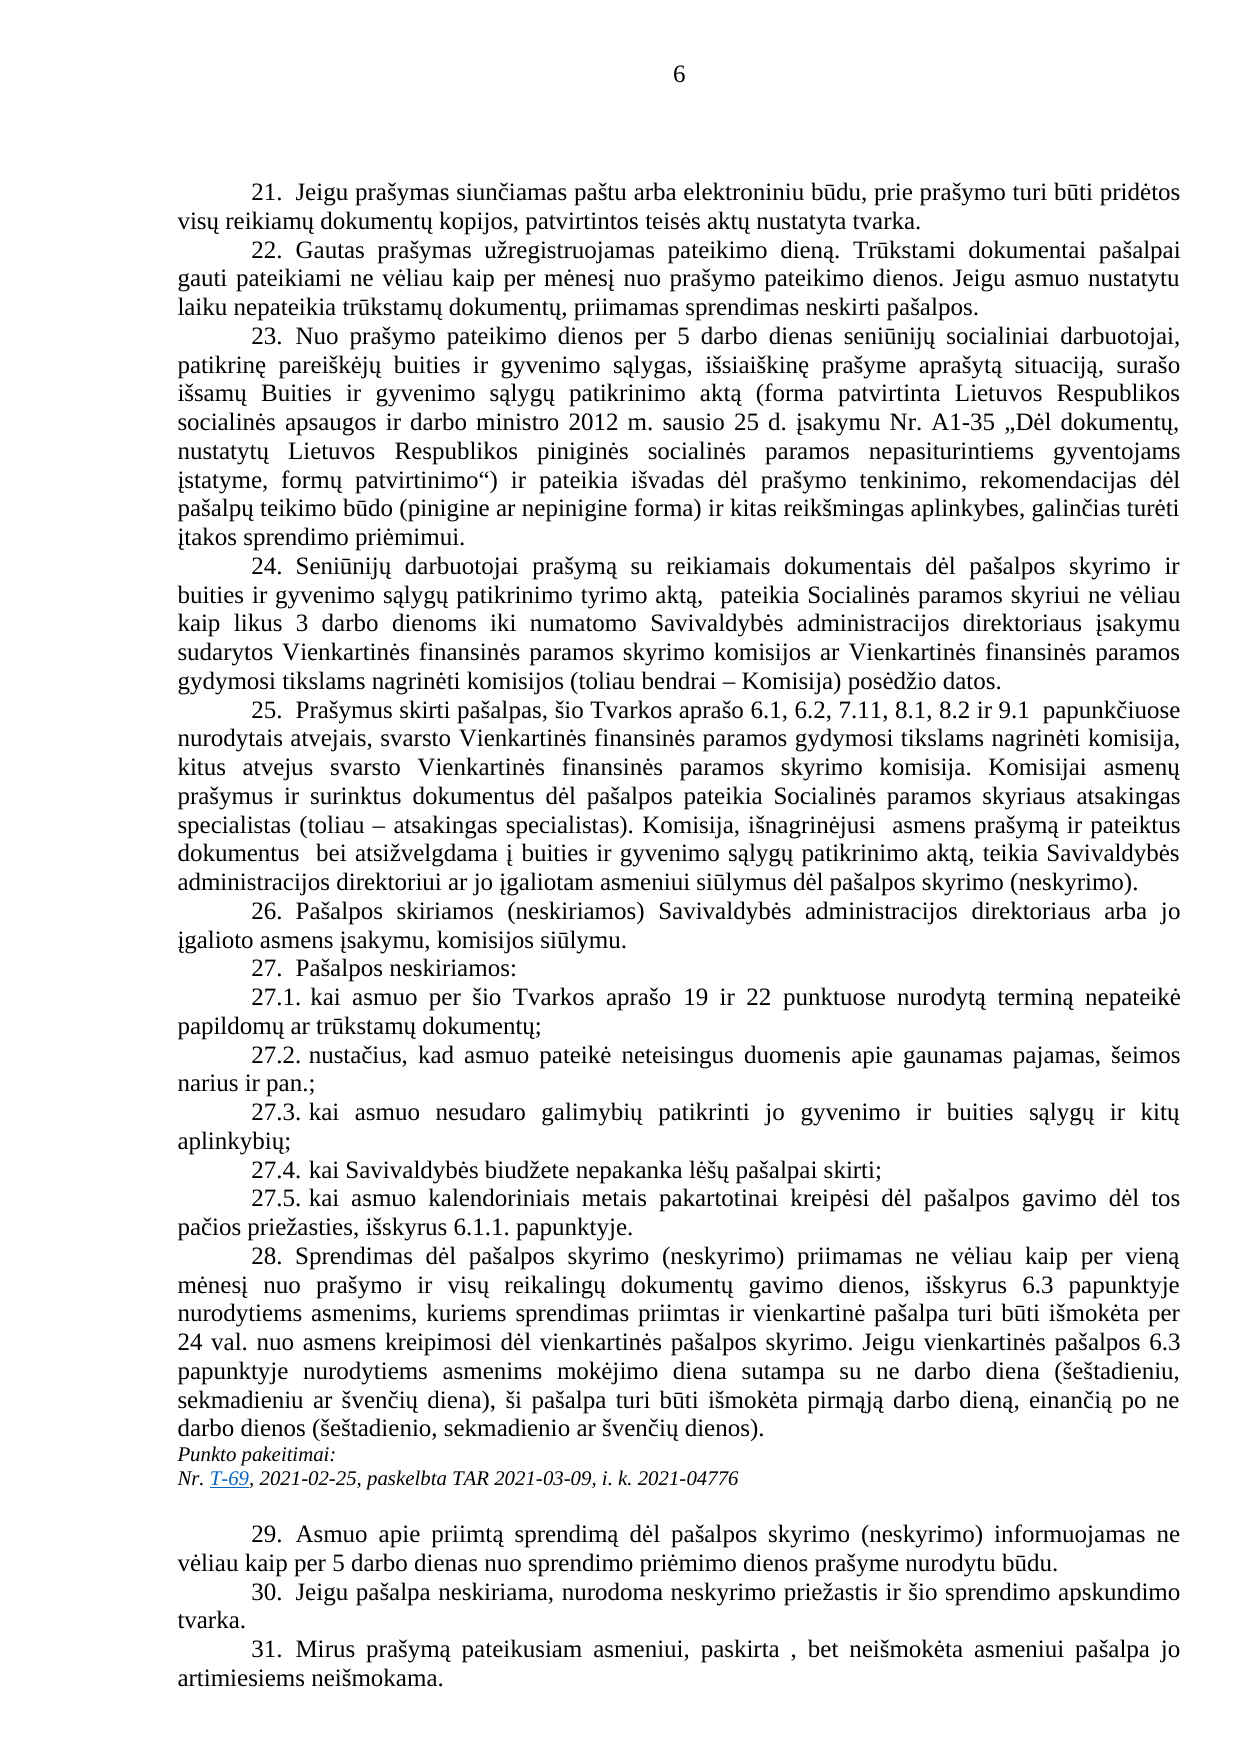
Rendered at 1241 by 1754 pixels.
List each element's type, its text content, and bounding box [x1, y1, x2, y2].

text 30. Jeigu pašalpa neskiriama, nurodoma neskyrimo priežastis ir šio sprendimo apskundimo tvarka. [177, 1577, 1181, 1634]
text 29. Asmuo apie priimtą sprendimą dėl pašalpos skyrimo (neskyrimo) informuojamas ne vėliau kaip per 5 darbo dienas nuo sprendimo priėmimo dienos prašyme nurodytu būdu. [177, 1519, 1181, 1577]
text 27.3. kai asmuo nesudaro galimybių patikrinti jo gyvenimo ir buities sąlygų ir kitų aplinkybių; [177, 1097, 1181, 1155]
text 22. Gautas prašymas užregistruojamas pateikimo dieną. Trūkstami dokumentai pašalpai gauti pateikiami ne vėliau kaip per mėnesį nuo prašymo pateikimo dienos. Jeigu asmuo nustatytu laiku nepateikia trūkstamų dokumentų, priimamas sprendimas neskirti pašalpos. [177, 235, 1181, 321]
text Nr. T-69, 2021-02-25, paskelbta TAR 2021-03-09, i. k. 2021-04776 [177, 1466, 1181, 1490]
text Punkto pakeitimai: [177, 1442, 1181, 1466]
text 26. Pašalpos skiriamos (neskiriamos) Savivaldybės administracijos direktoriaus arba jo įgalioto asmens įsakymu, komisijos siūlymu. [177, 896, 1181, 953]
text 25. Prašymus skirti pašalpas, šio Tvarkos aprašo 6.1, 6.2, 7.11, 8.1, 8.2 ir 9.1 papunkčiuose nurodytais atvejais, svarsto Vienkartinės finansinės paramos gydymosi tikslams nagrinėti komisija, kitus atvejus svarsto Vienkartinės finansinės paramos skyrimo komisija. Komisijai asmenų prašymus ir surinktus dokumentus dėl pašalpos pateikia Socialinės paramos skyriaus atsakingas specialistas (toliau – atsakingas specialistas). Komisija, išnagrinėjusi asmens prašymą ir pateiktus dokumentus bei atsižvelgdama į buities ir gyvenimo sąlygų patikrinimo aktą, teikia Savivaldybės administracijos direktoriui ar jo įgaliotam asmeniui siūlymus dėl pašalpos skyrimo (neskyrimo). [177, 695, 1181, 896]
text 21. Jeigu prašymas siunčiamas paštu arba elektroniniu būdu, prie prašymo turi būti pridėtos visų reikiamų dokumentų kopijos, patvirtintos teisės aktų nustatyta tvarka. [177, 177, 1181, 235]
text 27.5. kai asmuo kalendoriniais metais pakartotinai kreipėsi dėl pašalpos gavimo dėl tos pačios priežasties, išskyrus 6.1.1. papunktyje. [177, 1183, 1181, 1241]
text 27.2. nustačius, kad asmuo pateikė neteisingus duomenis apie gaunamas pajamas, šeimos narius ir pan.; [177, 1040, 1181, 1097]
text 27.4. kai Savivaldybės biudžete nepakanka lėšų pašalpai skirti; [177, 1155, 1181, 1183]
text 27. Pašalpos neskiriamos: [177, 953, 1181, 982]
text 28. Sprendimas dėl pašalpos skyrimo (neskyrimo) priimamas ne vėliau kaip per vieną mėnesį nuo prašymo ir visų reikalingų dokumentų gavimo dienos, išskyrus 6.3 papunktyje nurodytiems asmenims, kuriems sprendimas priimtas ir vienkartinė pašalpa turi būti išmokėta per 24 val. nuo asmens kreipimosi dėl vienkartinės pašalpos skyrimo. Jeigu vienkartinės pašalpos 6.3 papunktyje nurodytiems asmenims mokėjimo diena sutampa su ne darbo diena (šeštadieniu, sekmadieniu ar švenčių diena), ši pašalpa turi būti išmokėta pirmąją darbo dieną, einančią po ne darbo dienos (šeštadienio, sekmadienio ar švenčių dienos). [177, 1241, 1181, 1442]
text 27.1. kai asmuo per šio Tvarkos aprašo 19 ir 22 punktuose nurodytą terminą nepateikė papildomų ar trūkstamų dokumentų; [177, 982, 1181, 1040]
text 23. Nuo prašymo pateikimo dienos per 5 darbo dienas seniūnijų socialiniai darbuotojai, patikrinę pareiškėjų buities ir gyvenimo sąlygas, išsiaiškinę prašyme aprašytą situaciją, surašo išsamų Buities ir gyvenimo sąlygų patikrinimo aktą (forma patvirtinta Lietuvos Respublikos socialinės apsaugos ir darbo ministro 2012 m. sausio 25 d. įsakymu Nr. A1-35 „Dėl dokumentų, nustatytų Lietuvos Respublikos piniginės socialinės paramos nepasiturintiems gyventojams įstatyme, formų patvirtinimo“) ir pateikia išvadas dėl prašymo tenkinimo, rekomendacijas dėl pašalpų teikimo būdo (pinigine ar nepinigine forma) ir kitas reikšmingas aplinkybes, galinčias turėti įtakos sprendimo priėmimui. [177, 321, 1181, 551]
text 31. Mirus prašymą pateikusiam asmeniui, paskirta , bet neišmokėta asmeniui pašalpa jo artimiesiems neišmokama. [177, 1634, 1181, 1692]
text 24. Seniūnijų darbuotojai prašymą su reikiamais dokumentais dėl pašalpos skyrimo ir buities ir gyvenimo sąlygų patikrinimo tyrimo aktą, pateikia Socialinės paramos skyriui ne vėliau kaip likus 3 darbo dienoms iki numatomo Savivaldybės administracijos direktoriaus įsakymu sudarytos Vienkartinės finansinės paramos skyrimo komisijos ar Vienkartinės finansinės paramos gydymosi tikslams nagrinėti komisijos (toliau bendrai – Komisija) posėdžio datos. [177, 551, 1181, 695]
